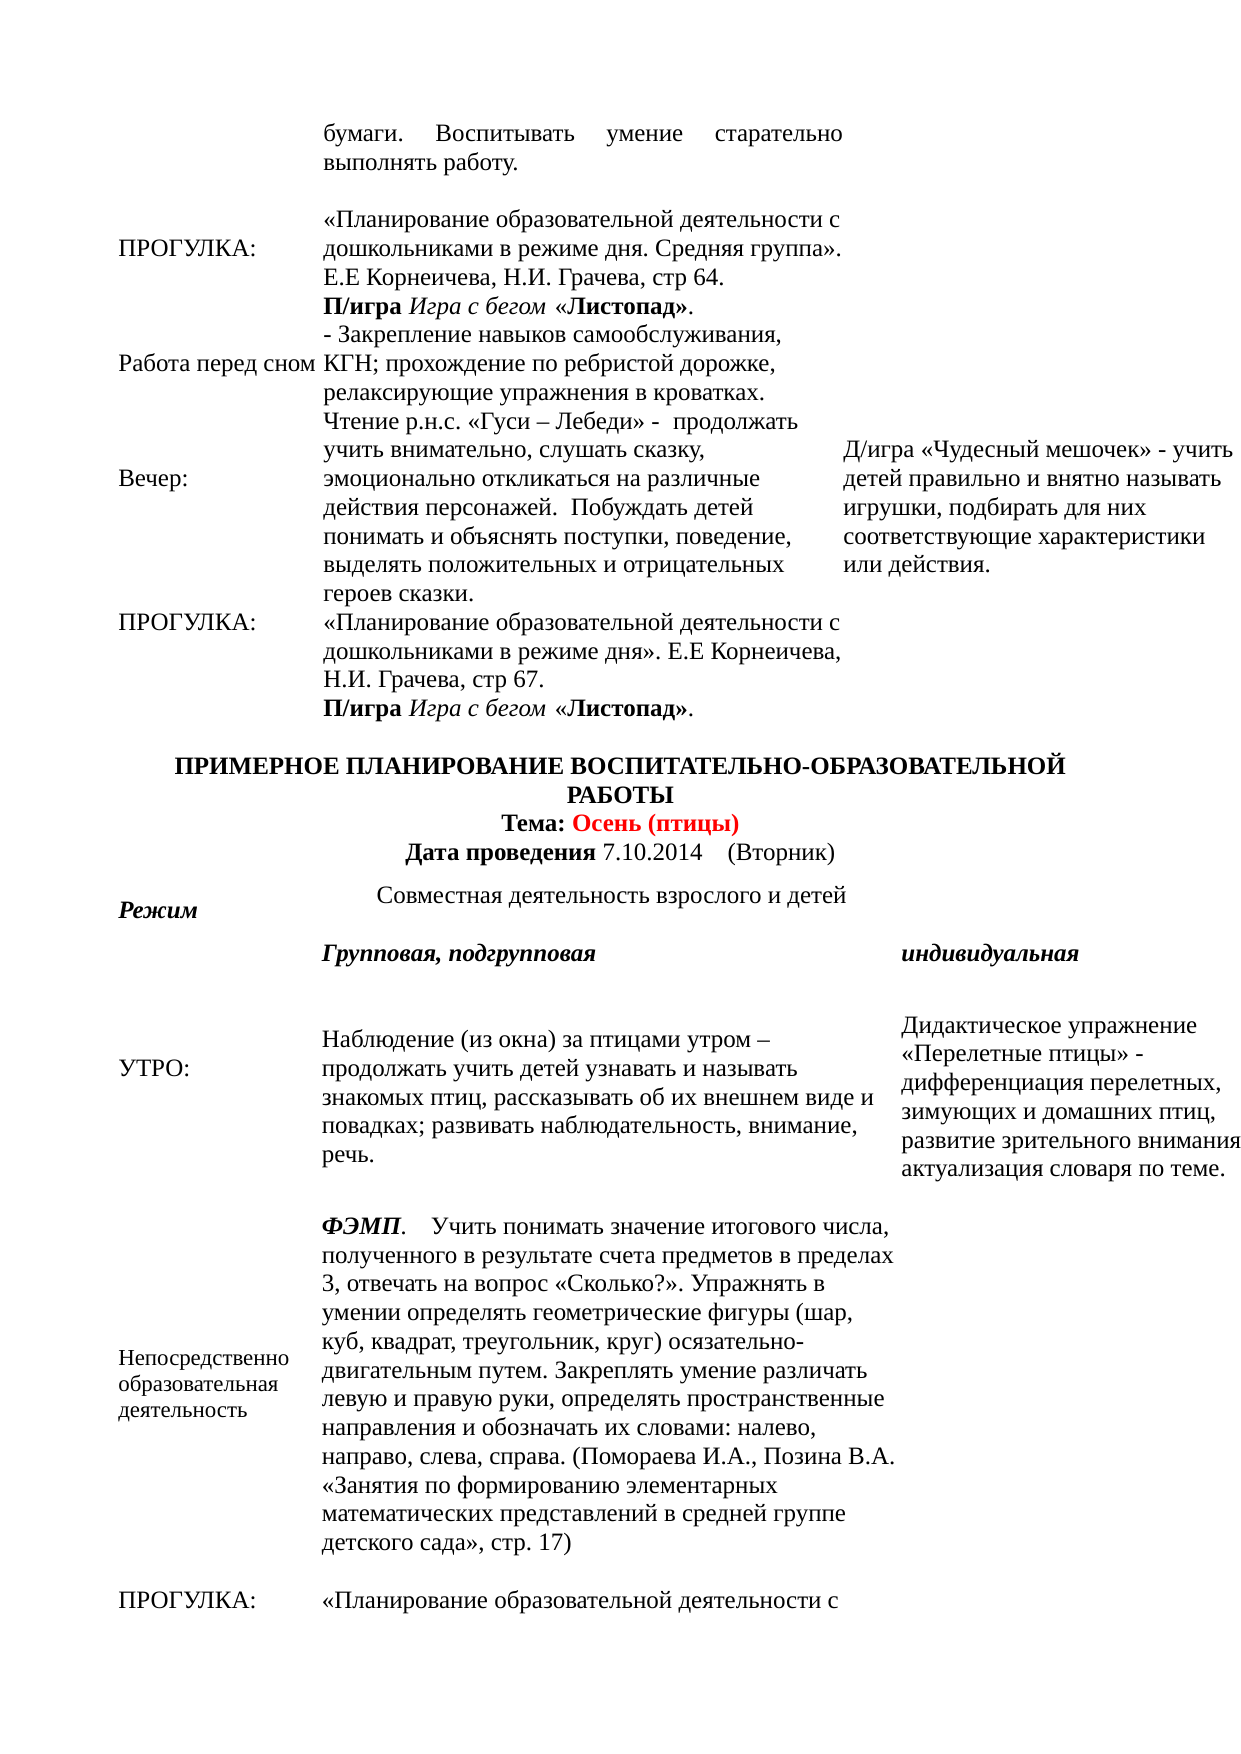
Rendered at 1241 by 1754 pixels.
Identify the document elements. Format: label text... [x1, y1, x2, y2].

table_cell [118, 924, 322, 981]
table_cell ПРОГУЛКА: [118, 607, 323, 693]
table_cell [843, 607, 1240, 693]
text ПРИМЕРНОЕ ПЛАНИРОВАНИЕ ВОСПИТАТЕЛЬНО-ОБРАЗОВАТЕЛЬНОЙ РАБОТЫ [118, 751, 1122, 808]
table_cell [118, 118, 323, 176]
table_cell «Планирование образовательной деятельности с дошкольниками в режиме дня. Средняя группа». Е.Е Корнеичева, Н.И. Грачева, стр 64. [323, 204, 843, 291]
text Дата проведения 7.10.2014 (Вторник) [118, 837, 1122, 866]
table_cell ФЭМП. Учить понимать значение итогового числа, полученного в результате счета предметов в пределах 3, отвечать на вопрос «Сколько?». Упражнять в умении определять геометрические фигуры (шар, куб, квадрат, треугольник, круг) осязательно-двигательным путем. Закреплять умение различать левую и правую руки, определять пространственные направления и обозначать их словами: налево, направо, слева, справа. (Помораева И.А., Позина В.А. «Занятия по формированию элементарных математических представлений в средней группе детского сада», стр. 17) [322, 1211, 901, 1556]
table_cell УТРО: [118, 981, 322, 1211]
table_cell [901, 1585, 1240, 1613]
table_cell Чтение р.н.с. «Гуси – Лебеди» - продолжать учить внимательно, слушать сказку, эмоционально откликаться на различные действия персонажей. Побуждать детей понимать и объяснять поступки, поведение, выделять положительных и отрицательных героев сказки. [323, 406, 843, 607]
table_cell [118, 291, 323, 319]
table_cell ПРОГУЛКА: [118, 1585, 322, 1613]
table_cell [843, 693, 1240, 722]
table_header Режим [118, 866, 322, 923]
table_cell [843, 118, 1240, 176]
table_cell Вечер: [118, 406, 323, 607]
table_cell Непосредственно образовательная деятельность [118, 1211, 322, 1556]
table_header Совместная деятельность взрослого и детей [322, 866, 901, 923]
table_cell Работа перед сном [118, 320, 323, 406]
table_cell - Закрепление навыков самообслуживания, КГН; прохождение по ребристой дорожке, релаксирующие упражнения в кроватках. [323, 320, 843, 406]
table_cell «Планирование образовательной деятельности с [322, 1585, 901, 1613]
text Тема: Осень (птицы) [118, 808, 1122, 837]
table_cell [843, 291, 1240, 319]
table_cell ПРОГУЛКА: [118, 204, 323, 291]
table_cell [901, 1556, 1240, 1585]
table_cell [901, 1211, 1240, 1556]
table_header [901, 866, 1240, 923]
table_cell Д/игра «Чудесный мешочек» - учить детей правильно и внятно называть игрушки, подбирать для них соответствующие характеристики или действия. [843, 406, 1240, 607]
table_cell индивидуальная [901, 924, 1240, 981]
table_cell [843, 204, 1240, 291]
table_cell Наблюдение (из окна) за птицами утром – продолжать учить детей узнавать и называть знакомых птиц, рассказывать об их внешнем виде и повадках; развивать наблюдательность, внимание, речь. [322, 981, 901, 1211]
table_cell [843, 320, 1240, 406]
table_cell П/игра Игра с бегом «Листопад». [323, 291, 843, 319]
table_cell бумаги. Воспитывать умение старательно выполнять работу. [323, 118, 843, 176]
table_cell [323, 176, 843, 204]
table_cell [118, 1556, 322, 1585]
table_cell Групповая, подгрупповая [322, 924, 901, 981]
table_cell П/игра Игра с бегом «Листопад». [323, 693, 843, 722]
table_cell [118, 693, 323, 722]
table_cell «Планирование образовательной деятельности с дошкольниками в режиме дня». Е.Е Корнеичева, Н.И. Грачева, стр 67. [323, 607, 843, 693]
table_cell [843, 176, 1240, 204]
table_cell [118, 176, 323, 204]
table_cell Дидактическое упражнение «Перелетные птицы» - дифференциация перелетных, зимующих и домашних птиц, развитие зрительного внимания, актуализация словаря по теме. [901, 981, 1240, 1211]
table_cell [322, 1556, 901, 1585]
